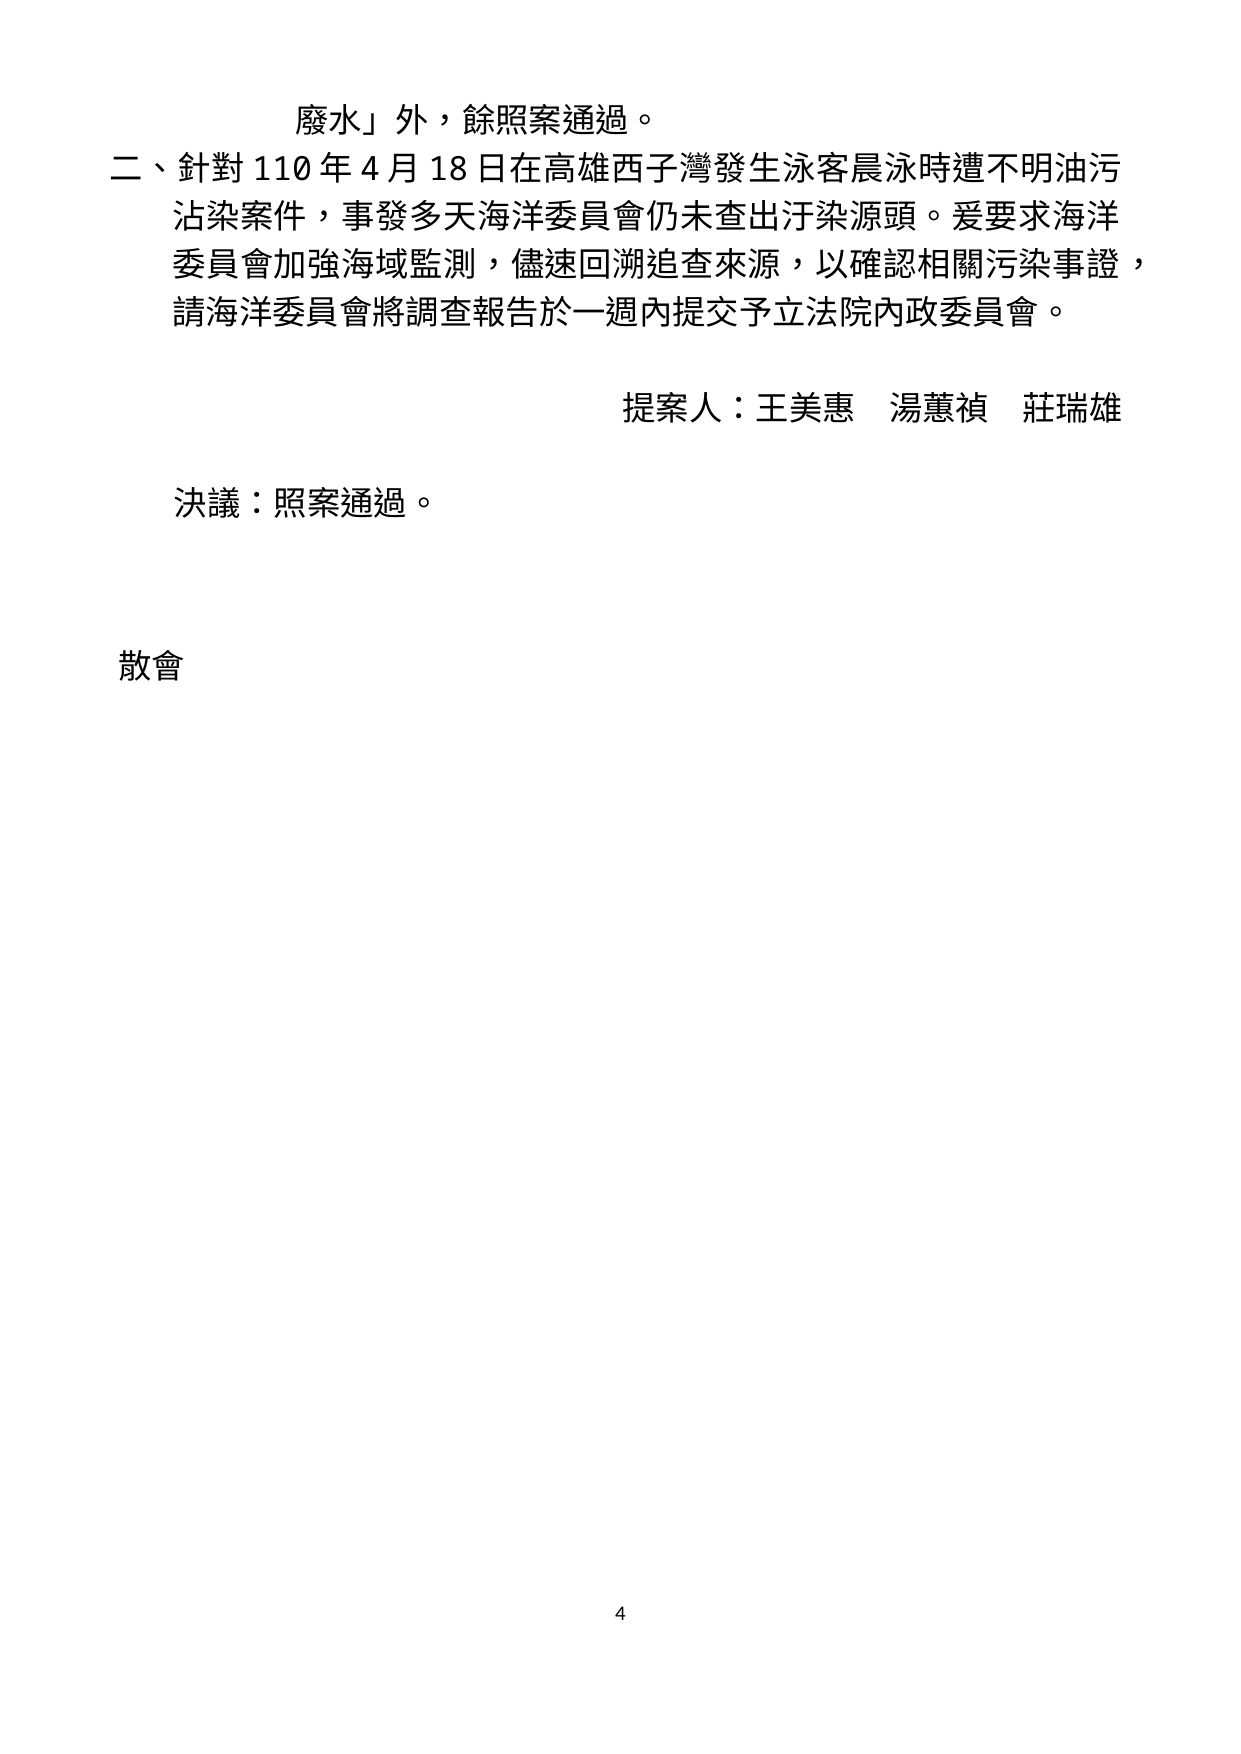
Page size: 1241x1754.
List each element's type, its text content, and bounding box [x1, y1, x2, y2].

text 決議：照案通過。 [174, 477, 1122, 525]
text 散會 [118, 640, 1181, 688]
text 二、針對110年4月18日在高雄西子灣發生泳客晨泳時遭不明油污沾染案件，事發多天海洋委員會仍未查出汙染源頭。爰要求海洋委員會加強海域監測，儘速回溯追查來源，以確認相關污染事證，請海洋委員會將調查報告於一週內提交予立法院內政委員會。 [109, 142, 1122, 334]
text 提案人：王美惠 湯蕙禎 莊瑞雄 [192, 382, 1122, 429]
text 廢水」外，餘照案通過。 [295, 94, 1122, 142]
